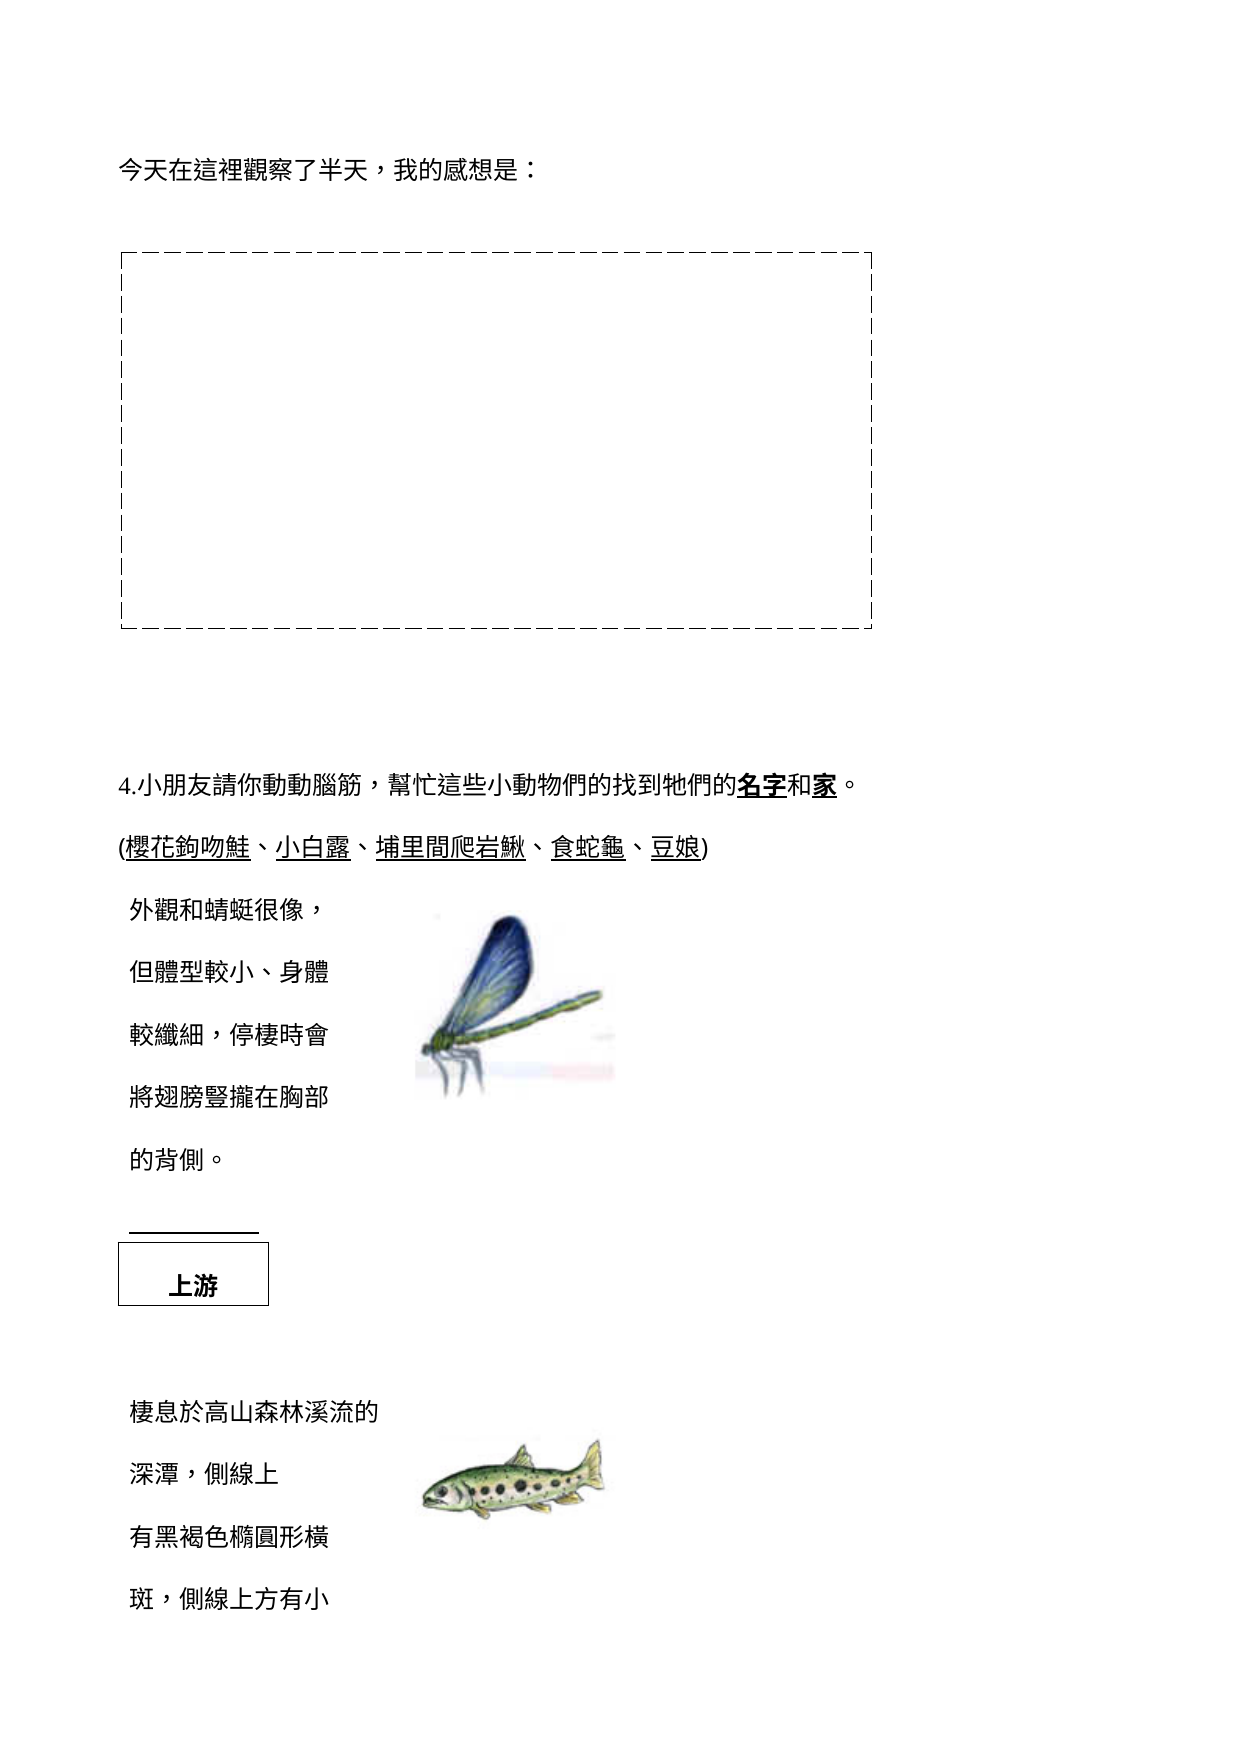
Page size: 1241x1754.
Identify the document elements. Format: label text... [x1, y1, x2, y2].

table_header 外觀和蜻蜓很像， 但體型較小、身體 較纖細，停棲時會 將翅膀豎攏在胸部 的背側。 [118, 867, 392, 1242]
text (櫻花鉤吻鮭、小白露、埔里間爬岩鰍、食蛇龜、豆娘) [118, 804, 1122, 867]
table_header [392, 867, 654, 1242]
table_header 上游 [119, 1243, 268, 1305]
text 今天在這裡觀察了半天，我的感想是： [118, 127, 1122, 189]
table_header [121, 252, 871, 628]
text 4.小朋友請你動動腦筋，幫忙這些小動物們的找到牠們的名字和家。 [118, 742, 1122, 804]
table_header [392, 1369, 654, 1619]
table_header 棲息於高山森林溪流的深潭，側線上 有黑褐色橢圓形橫 斑，側線上方有小 [118, 1369, 392, 1619]
